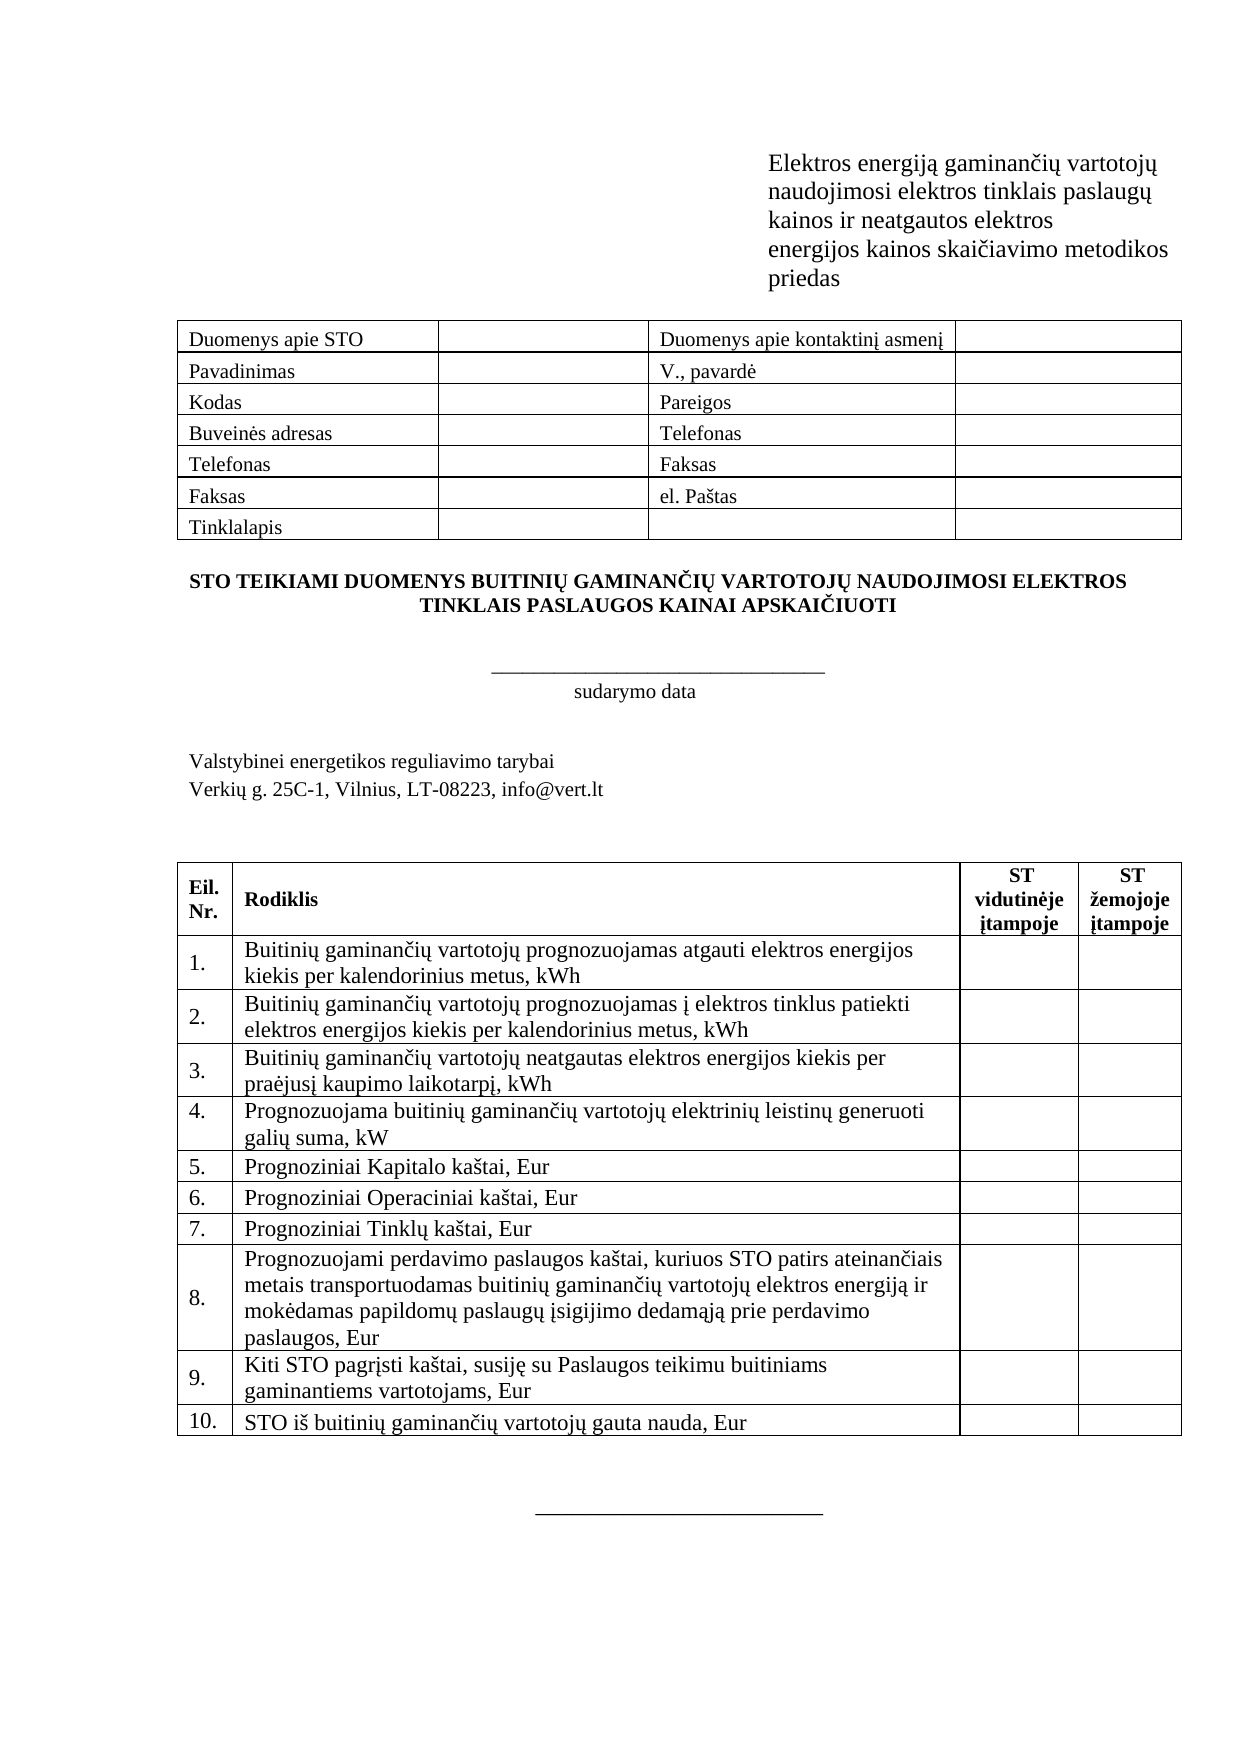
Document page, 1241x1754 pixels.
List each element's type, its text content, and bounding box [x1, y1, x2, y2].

table_cell [1095, 742, 1139, 773]
table_cell [813, 742, 858, 773]
table_cell Buitinių gaminančių vartotojų prognozuojamas į elektros tinklus patiekti elektros energijos kiekis per kalendorinius metus, kWh [233, 990, 959, 1042]
table_cell [228, 711, 358, 742]
table_cell [961, 711, 1006, 742]
table_cell Buitinių gaminančių vartotojų prognozuojamas atgauti elektros energijos kiekis per kalendorinius metus, kWh [233, 936, 959, 989]
table_cell [177, 711, 203, 742]
table_cell [961, 773, 1006, 804]
table_cell [615, 773, 659, 804]
table_cell [961, 1097, 1078, 1150]
table_cell 2. [178, 990, 232, 1042]
table_cell Tinklalapis [178, 509, 438, 539]
text _______________________ [177, 1489, 1181, 1518]
table_cell [439, 509, 648, 539]
table_cell [961, 617, 1006, 648]
table_cell [1095, 617, 1139, 648]
text energijos kainos skaičiavimo metodikos [768, 234, 1181, 263]
table_cell [439, 384, 648, 414]
table_cell Kiti STO pagrįsti kaštai, susiję su Paslaugos teikimu buitiniams gaminantiems vartotojams, Eur [233, 1351, 959, 1404]
table_header Duomenys apie STO [178, 321, 438, 351]
table_cell [1079, 1151, 1181, 1181]
table_cell 4. [178, 1097, 232, 1150]
table_cell [1006, 711, 1050, 742]
text priedas [768, 263, 1181, 291]
table_cell Pareigos [649, 384, 955, 414]
table_header [1139, 569, 1181, 617]
table_cell [1079, 1182, 1181, 1212]
table_cell [659, 742, 813, 773]
table_cell [1050, 773, 1094, 804]
table_cell [1139, 742, 1181, 773]
table_cell [956, 509, 1181, 539]
table_cell [659, 617, 813, 648]
table_cell [956, 353, 1181, 383]
table_cell 6. [178, 1182, 232, 1212]
table_cell [956, 446, 1181, 476]
table_cell 1. [178, 936, 232, 989]
table_cell [487, 617, 615, 648]
table_header Duomenys apie kontaktinį asmenį [649, 321, 955, 351]
table_cell [1050, 711, 1094, 742]
table_cell STO iš buitinių gaminančių vartotojų gauta nauda, Eur [233, 1405, 959, 1435]
table_cell [1139, 617, 1181, 648]
table_cell 5. [178, 1151, 232, 1181]
table_header [439, 321, 648, 351]
table_cell Telefonas [178, 446, 438, 476]
table_cell [1079, 1245, 1181, 1350]
table_cell [1079, 936, 1181, 989]
table_cell [649, 509, 955, 539]
table_cell Kodas [178, 384, 438, 414]
table_cell [956, 478, 1181, 508]
table_cell Valstybinei energetikos reguliavimo tarybai [177, 742, 615, 773]
table_cell el. Paštas [649, 478, 955, 508]
table_cell [813, 773, 858, 804]
table_cell 8. [178, 1245, 232, 1350]
table_cell [1139, 773, 1181, 804]
table_cell 9. [178, 1351, 232, 1404]
table_cell [961, 1214, 1078, 1244]
table_cell [1139, 648, 1181, 679]
table_cell Buveinės adresas [178, 415, 438, 445]
table_cell [1050, 742, 1094, 773]
table_header [956, 321, 1181, 351]
table_cell [1006, 773, 1050, 804]
table_header Eil. Nr. [178, 863, 232, 935]
table_cell [961, 1182, 1078, 1212]
table_cell [858, 711, 961, 742]
table_cell [956, 415, 1181, 445]
table_cell Verkių g. 25C-1, Vilnius, LT-08223, info@vert.lt [177, 773, 615, 804]
table_cell [1095, 711, 1139, 742]
table_cell 3. [178, 1044, 232, 1096]
table_cell [228, 617, 358, 648]
text naudojimosi elektros tinklais paslaugų [768, 176, 1181, 205]
table_cell Prognoziniai Operaciniai kaštai, Eur [233, 1182, 959, 1212]
table_cell [956, 384, 1181, 414]
table_cell [961, 990, 1078, 1042]
table_cell [203, 617, 228, 648]
table_cell [358, 711, 487, 742]
table_cell [659, 773, 813, 804]
table_cell [1006, 742, 1050, 773]
table_cell [1006, 617, 1050, 648]
table_cell [439, 478, 648, 508]
table_cell [1095, 773, 1139, 804]
table_cell [203, 711, 228, 742]
table_cell [813, 711, 858, 742]
table_cell [659, 711, 813, 742]
table_cell [1079, 1097, 1181, 1150]
table_cell [961, 1351, 1078, 1404]
table_cell V., pavardė [649, 353, 955, 383]
table_cell [961, 1151, 1078, 1181]
table_cell [439, 353, 648, 383]
text kainos ir neatgautos elektros [768, 205, 1181, 234]
table_cell Telefonas [649, 415, 955, 445]
table_cell [961, 1245, 1078, 1350]
table_cell [615, 742, 659, 773]
table_header STO TEIKIAMI DUOMENYS BUITINIŲ GAMINANČIŲ VARTOTOJŲ NAUDOJIMOSI ELEKTROS TINKLAIS PASLAUGOS KAINAI APSKAIČIUOTI [177, 569, 1139, 617]
table_cell ________________________________ [177, 648, 1139, 679]
table_cell [439, 415, 648, 445]
table_cell [615, 711, 659, 742]
table_cell Faksas [649, 446, 955, 476]
table_cell [858, 742, 961, 773]
table_cell [961, 742, 1006, 773]
table_cell Pavadinimas [178, 353, 438, 383]
table_cell Prognozuojami perdavimo paslaugos kaštai, kuriuos STO patirs ateinančiais metais transportuodamas buitinių gaminančių vartotojų elektros energiją ir mokėdamas papildomų paslaugų įsigijimo dedamąją prie perdavimo paslaugos, Eur [233, 1245, 959, 1350]
table_cell [439, 446, 648, 476]
table_cell [858, 773, 961, 804]
table_cell [1079, 1405, 1181, 1435]
table_cell [1079, 990, 1181, 1042]
table_cell [1079, 1214, 1181, 1244]
table_cell [1079, 1044, 1181, 1096]
table_cell [1050, 617, 1094, 648]
table_cell 7. [178, 1214, 232, 1244]
table_cell [615, 617, 659, 648]
table_cell [1079, 1351, 1181, 1404]
table_cell [487, 711, 615, 742]
table_header ST vidutinėje įtampoje [961, 863, 1078, 935]
table_cell 10. [178, 1405, 232, 1435]
table_cell Prognozuojama buitinių gaminančių vartotojų elektrinių leistinų generuoti galių suma, kW [233, 1097, 959, 1150]
table_cell [813, 617, 858, 648]
table_cell [961, 1405, 1078, 1435]
table_cell Faksas [178, 478, 438, 508]
table_header Rodiklis [233, 863, 959, 935]
table_cell sudarymo data [177, 679, 1181, 711]
table_cell Prognoziniai Kapitalo kaštai, Eur [233, 1151, 959, 1181]
table_header ST žemojoje įtampoje [1079, 863, 1181, 935]
table_cell [1139, 711, 1181, 742]
table_cell Buitinių gaminančių vartotojų neatgautas elektros energijos kiekis per praėjusį kaupimo laikotarpį, kWh [233, 1044, 959, 1096]
text Elektros energiją gaminančių vartotojų [768, 148, 1181, 176]
table_cell [961, 1044, 1078, 1096]
table_cell Prognoziniai Tinklų kaštai, Eur [233, 1214, 959, 1244]
table_cell [858, 617, 961, 648]
table_cell [961, 936, 1078, 989]
table_cell [177, 617, 203, 648]
table_cell [358, 617, 487, 648]
